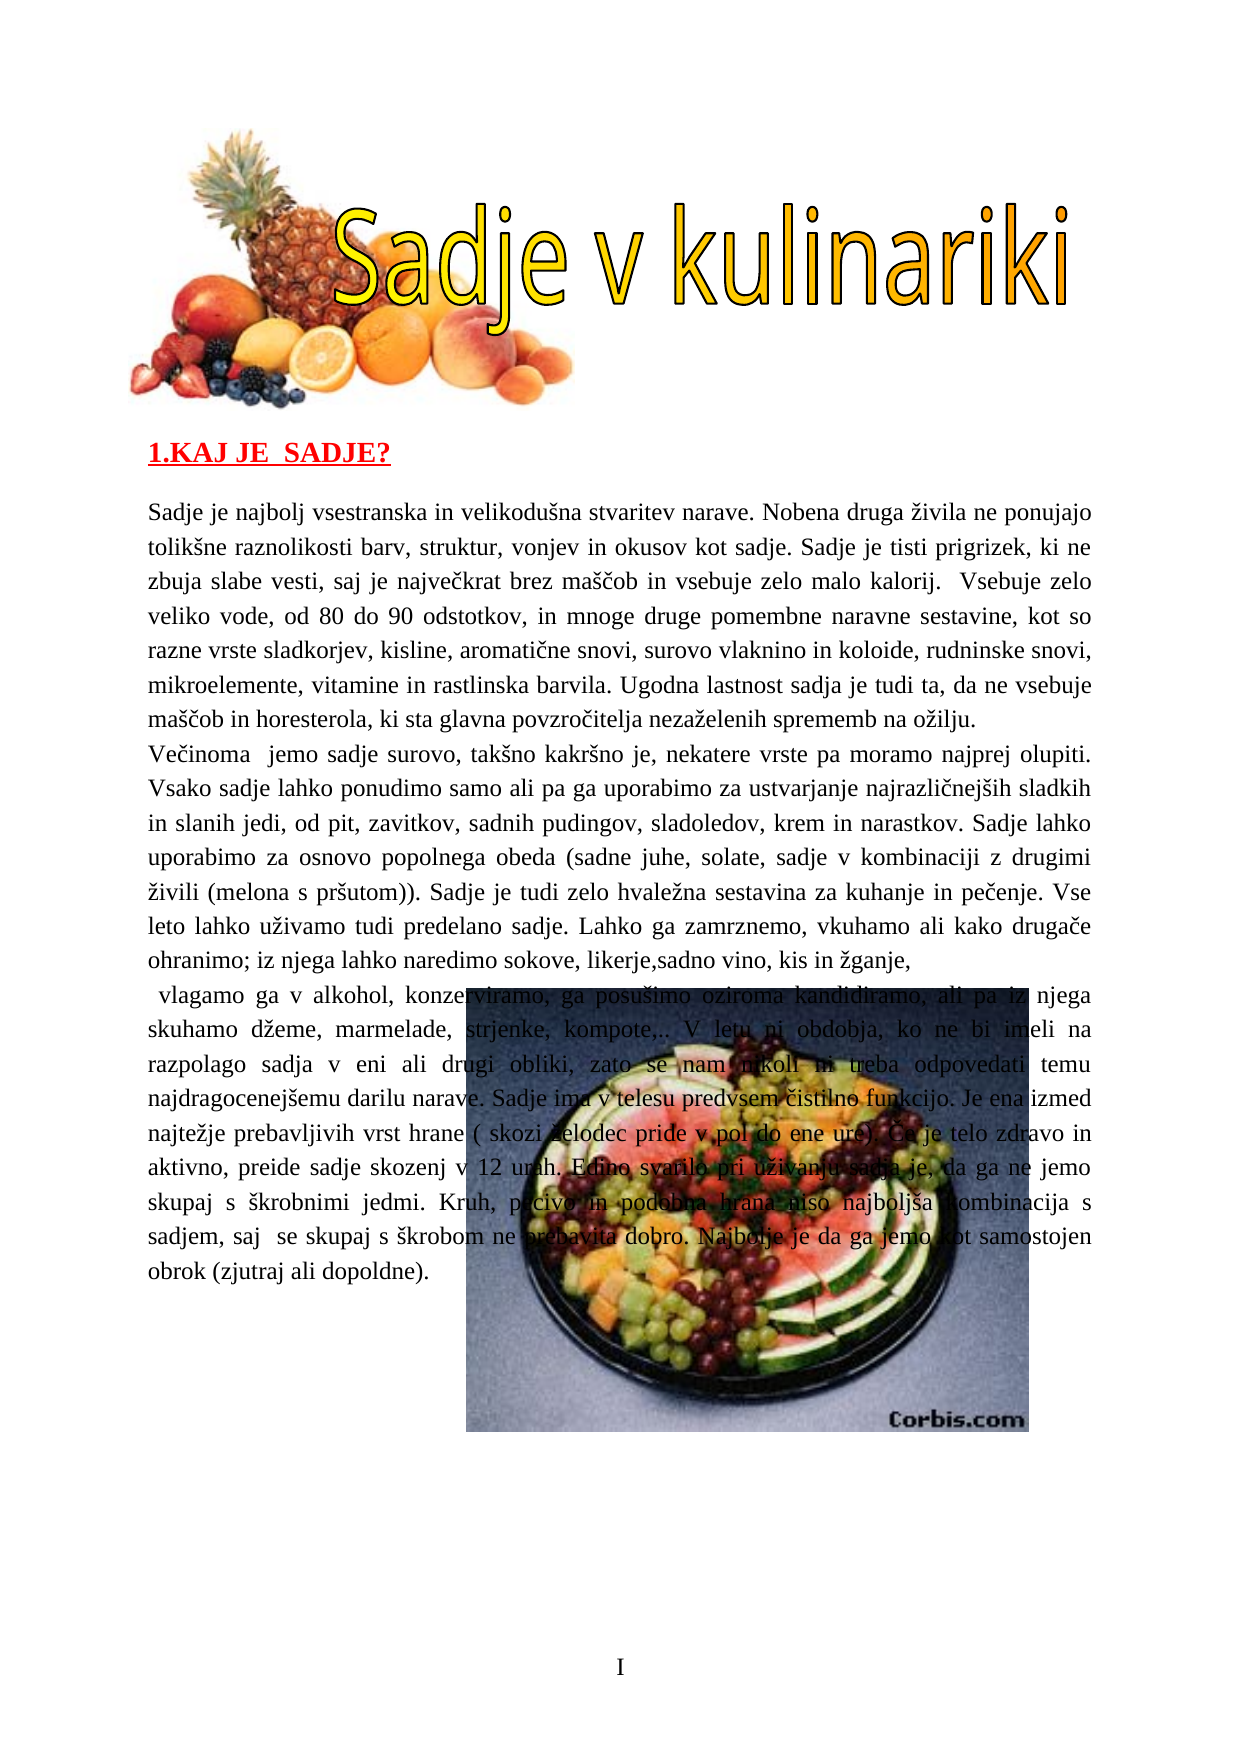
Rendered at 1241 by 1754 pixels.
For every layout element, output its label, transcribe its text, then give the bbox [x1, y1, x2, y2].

picture [466, 1285, 1029, 1432]
subtitle 1.KAJ JE SADJE? [148, 435, 1093, 469]
text Sadje je najbolj vsestranska in velikodušna stvaritev narave. Nobena druga živila ne ponujajo tolikšne raznolikosti barv, struktur, vonjev in okusov kot sadje. Sadje je tisti prigrizek, ki ne zbuja slabe vesti, saj je največkrat brez maščob in vsebuje zelo malo kalorij. Vsebuje zelo veliko vode, od 80 do 90 odstotkov, in mnoge druge pomembne naravne sestavine, kot so razne vrste sladkorjev, kisline, aromatične snovi, surovo vlaknino in koloide, rudninske snovi, mikroelemente, vitamine in rastlinska barvila. Ugodna lastnost sadja je tudi ta, da ne vsebuje maščob in horesterola, ki sta glavna povzročitelja nezaželenih sprememb na ožilju. [148, 497, 1093, 733]
text vlagamo ga v alkohol, konzerviramo, ga posušimo oziroma kandidiramo, ali pa iz njega skuhamo džeme, marmelade, strjenke, kompote,.. V letu ni obdobja, ko ne bi imeli na razpolago sadja v eni ali drugi obliki, zato se nam nikoli ni treba odpovedati temu najdragocenejšemu darilu narave. Sadje ima v telesu predvsem čistilno funkcijo. Je ena izmed najtežje prebavljivih vrst hrane ( skozi želodec pride v pol do ene ure). Če je telo zdravo in aktivno, preide sadje skozenj v 12 urah. Edino svarilo pri uživanju sadja je, da ga ne jemo skupaj s škrobnimi jedmi. Kruh, pecivo in podobna hrana niso najboljša kombinacija s sadjem, saj se skupaj s škrobom ne prebavita dobro. Najbolje je da ga jemo kot samostojen obrok (zjutraj ali dopoldne). [148, 980, 1093, 1285]
text Večinoma jemo sadje surovo, takšno kakršno je, nekatere vrste pa moramo najprej olupiti. Vsako sadje lahko ponudimo samo ali pa ga uporabimo za ustvarjanje najrazličnejših sladkih in slanih jedi, od pit, zavitkov, sadnih pudingov, sladoledov, krem in narastkov. Sadje lahko uporabimo za osnovo popolnega obeda (sadne juhe, solate, sadje v kombinaciji z drugimi živili (melona s pršutom)). Sadje je tudi zelo hvaležna sestavina za kuhanje in pečenje. Vse leto lahko uživamo tudi predelano sadje. Lahko ga zamrznemo, vkuhamo ali kako drugače ohranimo; iz njega lahko naredimo sokove, likerje,sadno vino, kis in žganje, [148, 739, 1093, 974]
picture [128, 128, 575, 411]
